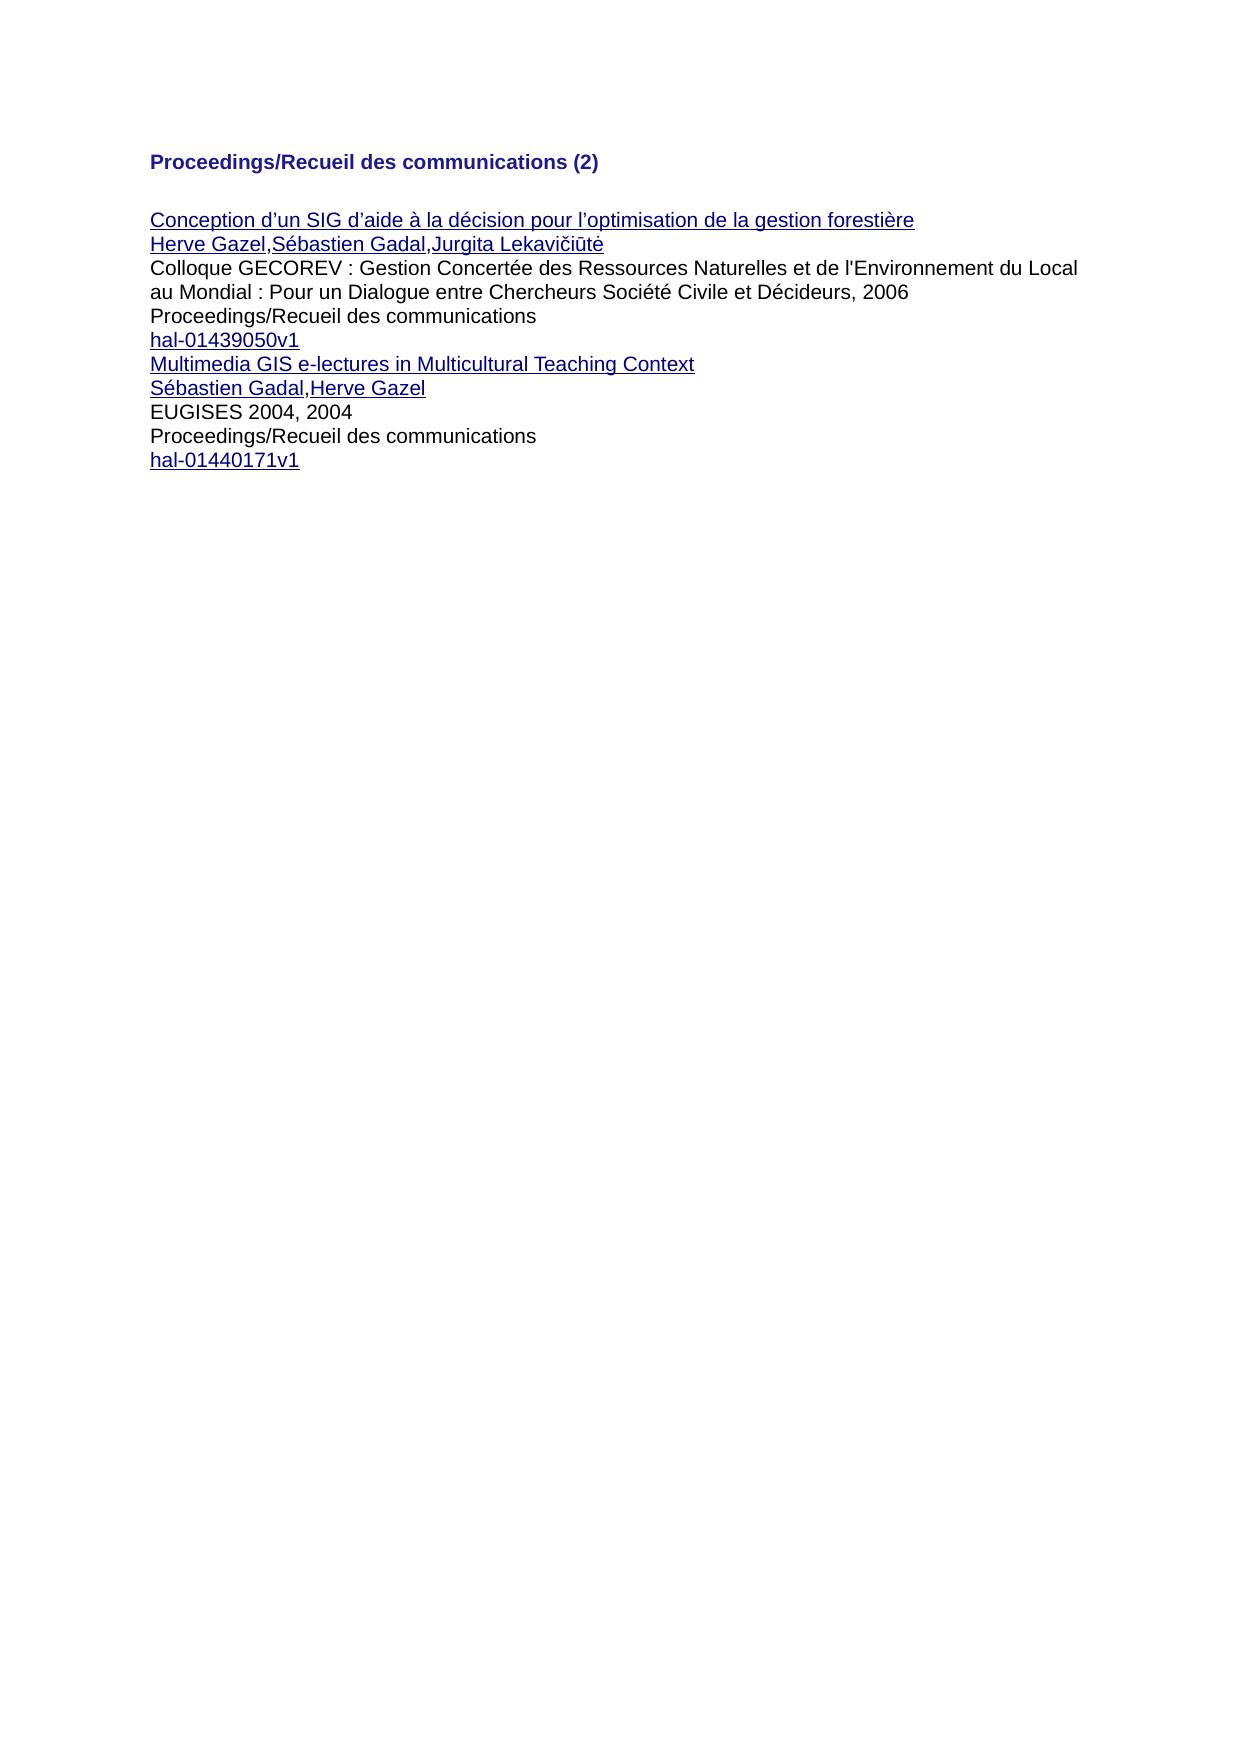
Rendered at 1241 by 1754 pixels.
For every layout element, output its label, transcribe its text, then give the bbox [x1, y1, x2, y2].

table_cell Multimedia GIS e-lectures in Multicultural Teaching Context Sébastien Gadal,Herve Gazel EUGISES 2004, 2004 Proceedings/Recueil des communications hal-01440171v1 [150, 352, 1090, 472]
subtitle Proceedings/Recueil des communications (2) [150, 150, 1090, 174]
table_header Conception d’un SIG d’aide à la décision pour l’optimisation de la gestion forestière Herve Gazel,Sébastien Gadal,Jurgita Lekavičiūtė Colloque GECOREV : Gestion Concertée des Ressources Naturelles et de l'Environnement du Local au Mondial : Pour un Dialogue entre Chercheurs Société Civile et Décideurs, 2006 Proceedings/Recueil des communications hal-01439050v1 [150, 208, 1090, 352]
